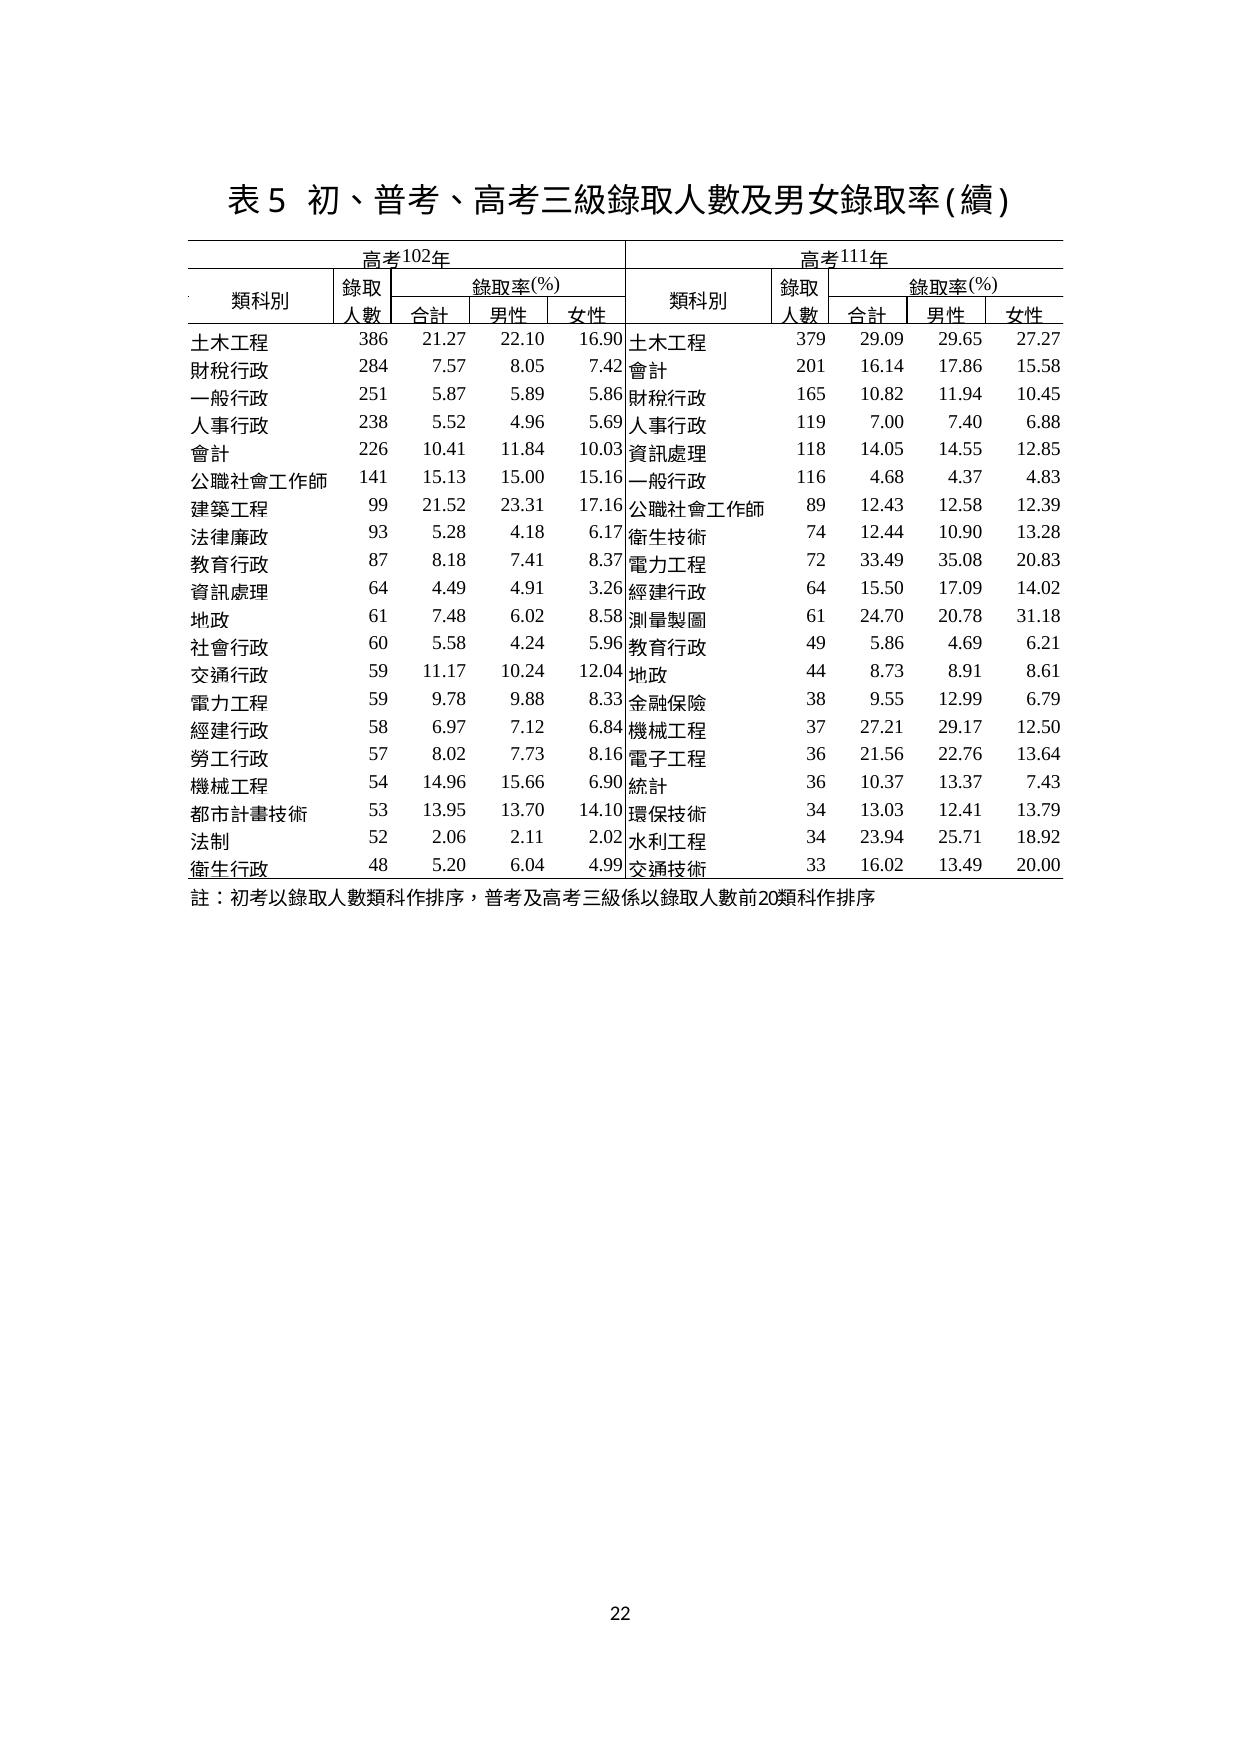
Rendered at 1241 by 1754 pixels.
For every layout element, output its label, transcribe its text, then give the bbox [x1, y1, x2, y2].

text 表5 初、普考、高考三級錄取人數及男女錄取率(續) [187, 157, 1053, 219]
